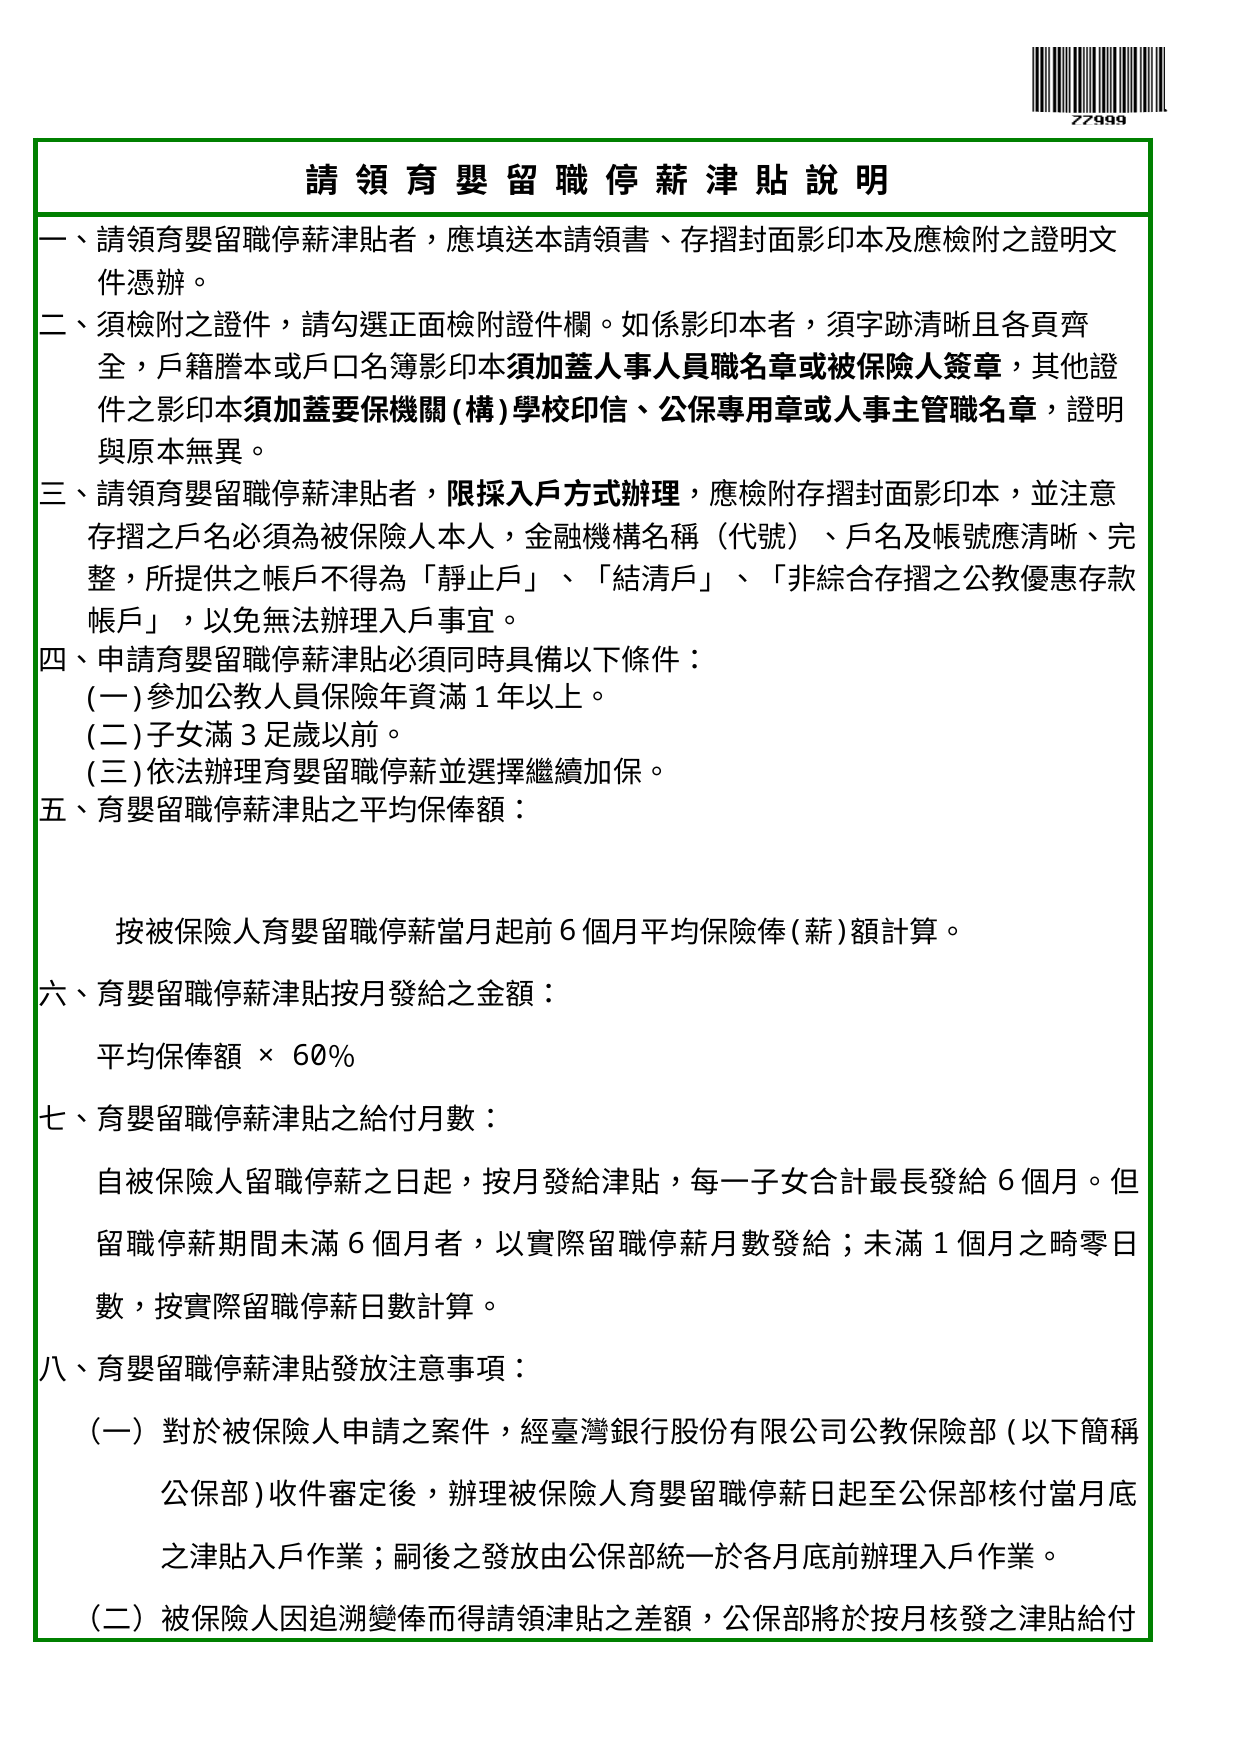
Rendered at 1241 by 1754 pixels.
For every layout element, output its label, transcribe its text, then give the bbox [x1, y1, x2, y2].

table_cell 一、請領育嬰留職停薪津貼者，應填送本請領書、存摺封面影印本及應檢附之證明文件憑辦。 二、須檢附之證件，請勾選正面檢附證件欄。如係影印本者，須字跡清晰且各頁齊全，戶籍謄本或戶口名簿影印本須加蓋人事人員職名章或被保險人簽章，其他證件之影印本須加蓋要保機關(構)學校印信、公保專用章或人事主管職名章，證明與原本無異。 三、請領育嬰留職停薪津貼者，限採入戶方式辦理，應檢附存摺封面影印本，並注意存摺之戶名必須為被保險人本人，金融機構名稱（代號）、戶名及帳號應清晰、完整，所提供之帳戶不得為「靜止戶」、「結清戶」、「非綜合存摺之公教優惠存款帳戶」，以免無法辦理入戶事宜。 四、申請育嬰留職停薪津貼必須同時具備以下條件： (一)參加公教人員保險年資滿1年以上。 (二)子女滿3足歲以前。 (三)依法辦理育嬰留職停薪並選擇繼續加保。 五、育嬰留職停薪津貼之平均保俸額： 按被保險人育嬰留職停薪當月起前6個月平均保險俸(薪)額計算。 六、育嬰留職停薪津貼按月發給之金額： 平均保俸額 × 60％ 七、育嬰留職停薪津貼之給付月數： 自被保險人留職停薪之日起，按月發給津貼，每一子女合計最長發給6個月。但留職停薪期間未滿6個月者，以實際留職停薪月數發給；未滿1個月之畸零日數，按實際留職停薪日數計算。 八、育嬰留職停薪津貼發放注意事項： （一）對於被保險人申請之案件，經臺灣銀行股份有限公司公教保險部(以下簡稱公保部)收件審定後，辦理被保險人育嬰留職停薪日起至公保部核付當月底之津貼入戶作業；嗣後之發放由公保部統一於各月底前辦理入戶作業。 （二）被保險人因追溯變俸而得請領津貼之差額，公保部將於按月核發之津貼給付 [38, 217, 1143, 1638]
table_cell [1143, 217, 1148, 1638]
table_header 請 領 育 嬰 留 職 停 薪 津 貼 說 明 [38, 142, 1143, 212]
table_header [1143, 142, 1148, 212]
